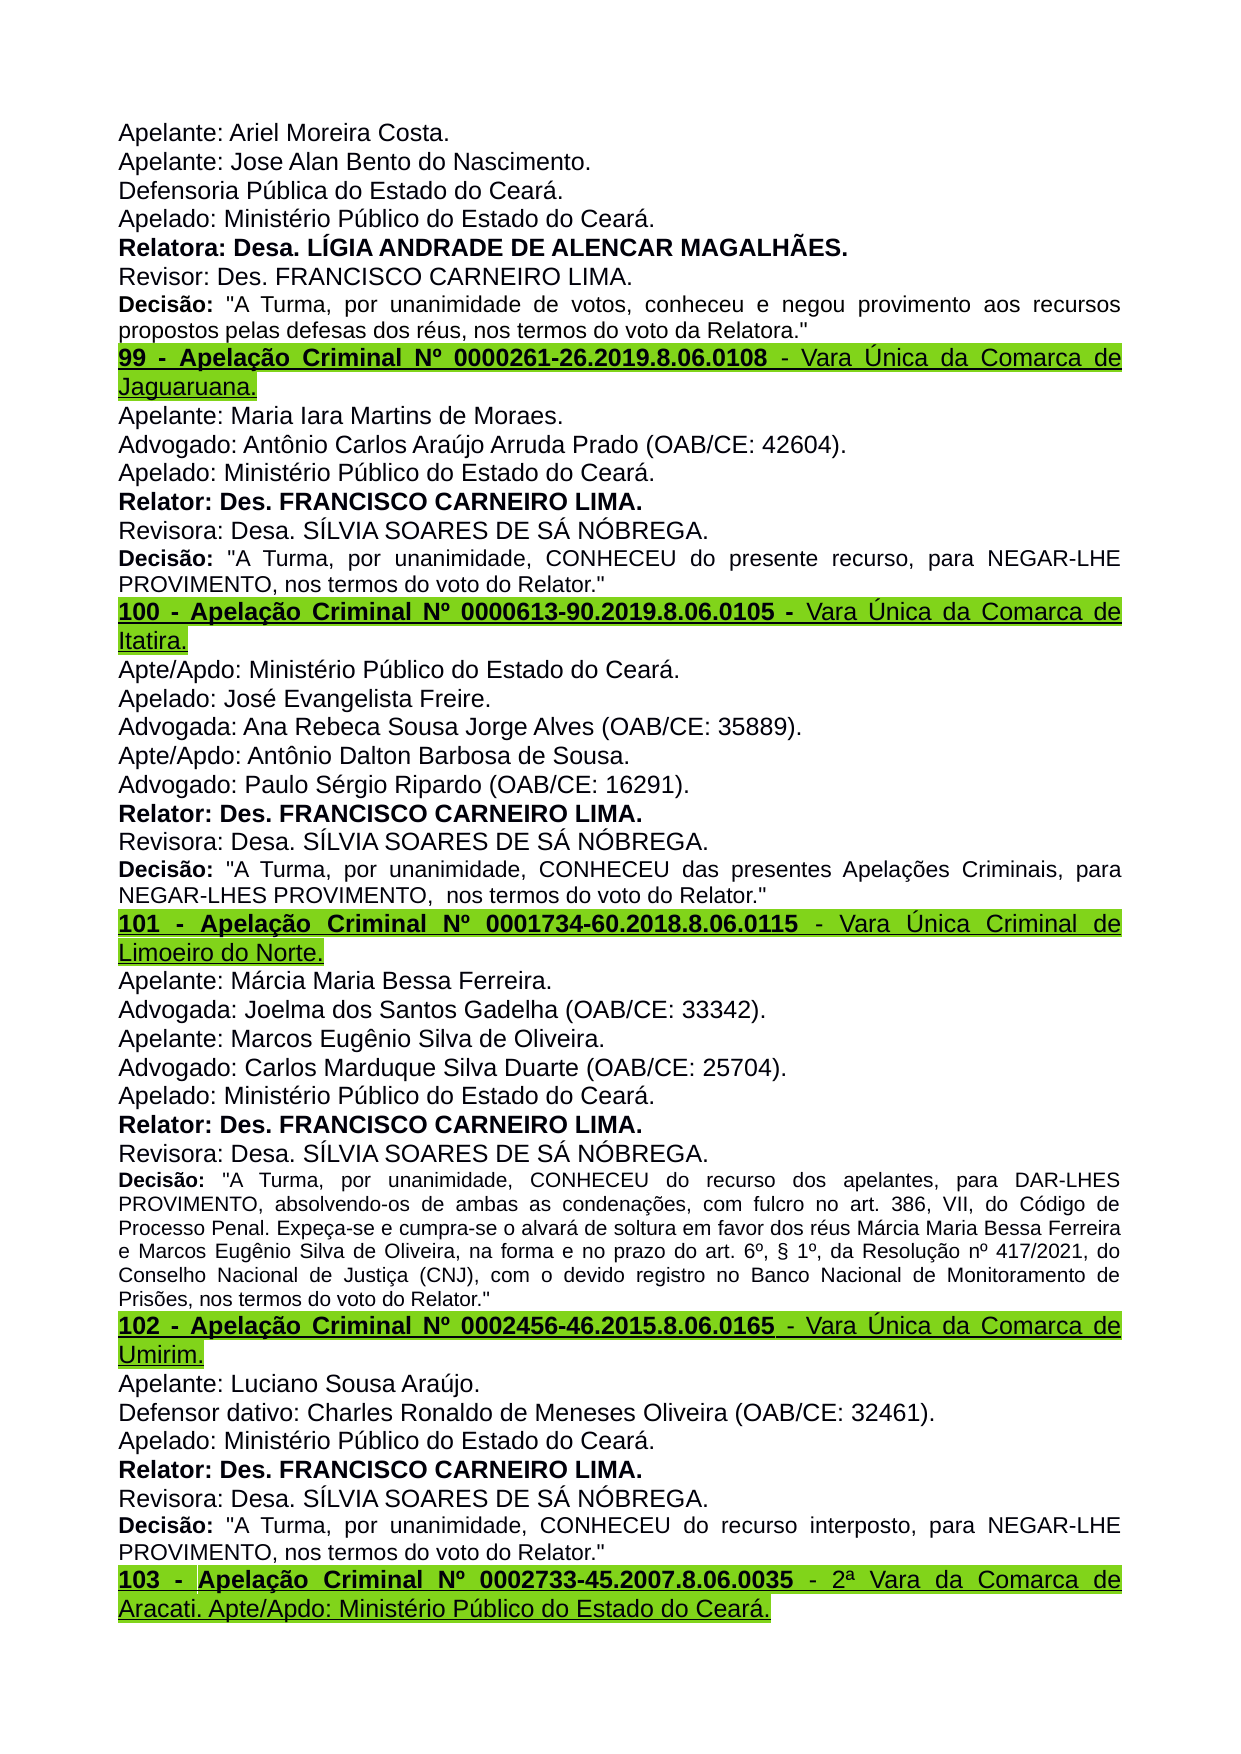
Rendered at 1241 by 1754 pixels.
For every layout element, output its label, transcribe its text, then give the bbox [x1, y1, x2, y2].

text Relatora: Desa. LÍGIA ANDRADE DE ALENCAR MAGALHÃES. [118, 233, 1122, 262]
text Aracati. Apte/Apdo: Ministério Público do Estado do Ceará. [118, 1591, 1122, 1623]
text Advogado: Antônio Carlos Araújo Arruda Prado (OAB/CE: 42604). [118, 429, 1122, 458]
text Relator: Des. FRANCISCO CARNEIRO LIMA. [118, 1110, 1122, 1139]
text Advogado: Paulo Sérgio Ripardo (OAB/CE: 16291). [118, 770, 1122, 798]
text Apelado: José Evangelista Freire. [118, 683, 1122, 712]
text Apelante: Luciano Sousa Araújo. [118, 1369, 1122, 1397]
text Jaguaruana. [118, 370, 1122, 401]
text Decisão: "A Turma, por unanimidade, CONHECEU do presente recurso, para NEGAR-LHE PROVIMENTO, nos termos do voto do Relator." [118, 544, 1122, 597]
text Apelante: Márcia Maria Bessa Ferreira. [118, 966, 1122, 995]
text Apelado: Ministério Público do Estado do Ceará. [118, 204, 1122, 233]
text Relator: Des. FRANCISCO CARNEIRO LIMA. [118, 1455, 1122, 1484]
text Decisão: "A Turma, por unanimidade, CONHECEU do recurso dos apelantes, para DAR-LHES PROVIMENTO, absolvendo-os de ambas as condenações, com fulcro no art. 386, VII, do Código de Processo Penal. Expeça-se e cumpra-se o alvará de soltura em favor dos réus Márcia Maria Bessa Ferreira e Marcos Eugênio Silva de Oliveira, na forma e no prazo do art. 6º, § 1º, da Resolução nº 417/2021, do Conselho Nacional de Justiça (CNJ), com o devido registro no Banco Nacional de Monitoramento de Prisões, nos termos do voto do Relator." [118, 1167, 1122, 1311]
text Relator: Des. FRANCISCO CARNEIRO LIMA. [118, 487, 1122, 516]
text Apte/Apdo: Antônio Dalton Barbosa de Sousa. [118, 741, 1122, 770]
text Advogada: Joelma dos Santos Gadelha (OAB/CE: 33342). [118, 995, 1122, 1024]
text Revisora: Desa. SÍLVIA SOARES DE SÁ NÓBREGA. [118, 827, 1122, 856]
text Revisora: Desa. SÍLVIA SOARES DE SÁ NÓBREGA. [118, 1484, 1122, 1512]
text Defensor dativo: Charles Ronaldo de Meneses Oliveira (OAB/CE: 32461). [118, 1397, 1122, 1426]
text Revisora: Desa. SÍLVIA SOARES DE SÁ NÓBREGA. [118, 516, 1122, 544]
text 102 - Apelação Criminal Nº 0002456-46.2015.8.06.0165 - Vara Única da Comarca de Umirim. [118, 1311, 1122, 1369]
text Itatira. [118, 624, 1122, 655]
text Relator: Des. FRANCISCO CARNEIRO LIMA. [118, 798, 1122, 827]
text Apelante: Maria Iara Martins de Moraes. [118, 401, 1122, 429]
text Apelado: Ministério Público do Estado do Ceará. [118, 458, 1122, 487]
text Apelado: Ministério Público do Estado do Ceará. [118, 1081, 1122, 1110]
text Apelante: Ariel Moreira Costa. [118, 118, 1122, 147]
text Revisor: Des. FRANCISCO CARNEIRO LIMA. [118, 262, 1122, 291]
text Advogado: Carlos Marduque Silva Duarte (OAB/CE: 25704). [118, 1052, 1122, 1081]
text Apelante: Marcos Eugênio Silva de Oliveira. [118, 1024, 1122, 1052]
text 100 - Apelação Criminal Nº 0000613-90.2019.8.06.0105 - Vara Única da Comarca de [118, 597, 1122, 622]
text Apelante: Jose Alan Bento do Nascimento. [118, 147, 1122, 176]
text Apte/Apdo: Ministério Público do Estado do Ceará. [118, 655, 1122, 683]
text Defensoria Pública do Estado do Ceará. [118, 176, 1122, 204]
text Decisão: "A Turma, por unanimidade, CONHECEU do recurso interposto, para NEGAR-LHE PROVIMENTO, nos termos do voto do Relator." [118, 1512, 1122, 1565]
text Revisora: Desa. SÍLVIA SOARES DE SÁ NÓBREGA. [118, 1139, 1122, 1167]
text Decisão: "A Turma, por unanimidade, CONHECEU das presentes Apelações Criminais, para NEGAR-LHES PROVIMENTO, nos termos do voto do Relator." [118, 856, 1122, 909]
text Advogada: Ana Rebeca Sousa Jorge Alves (OAB/CE: 35889). [118, 712, 1122, 741]
text 103 - Apelação Criminal Nº 0002733-45.2007.8.06.0035 - 2ª Vara da Comarca de [118, 1565, 1122, 1590]
text 99 - Apelação Criminal Nº 0000261-26.2019.8.06.0108 - Vara Única da Comarca de [118, 343, 1122, 368]
text Decisão: "A Turma, por unanimidade de votos, conheceu e negou provimento aos recursos propostos pelas defesas dos réus, nos termos do voto da Relatora." [118, 291, 1122, 343]
text Apelado: Ministério Público do Estado do Ceará. [118, 1426, 1122, 1455]
text 101 - Apelação Criminal Nº 0001734-60.2018.8.06.0115 - Vara Única Criminal de Limoeiro do Norte. [118, 909, 1122, 966]
